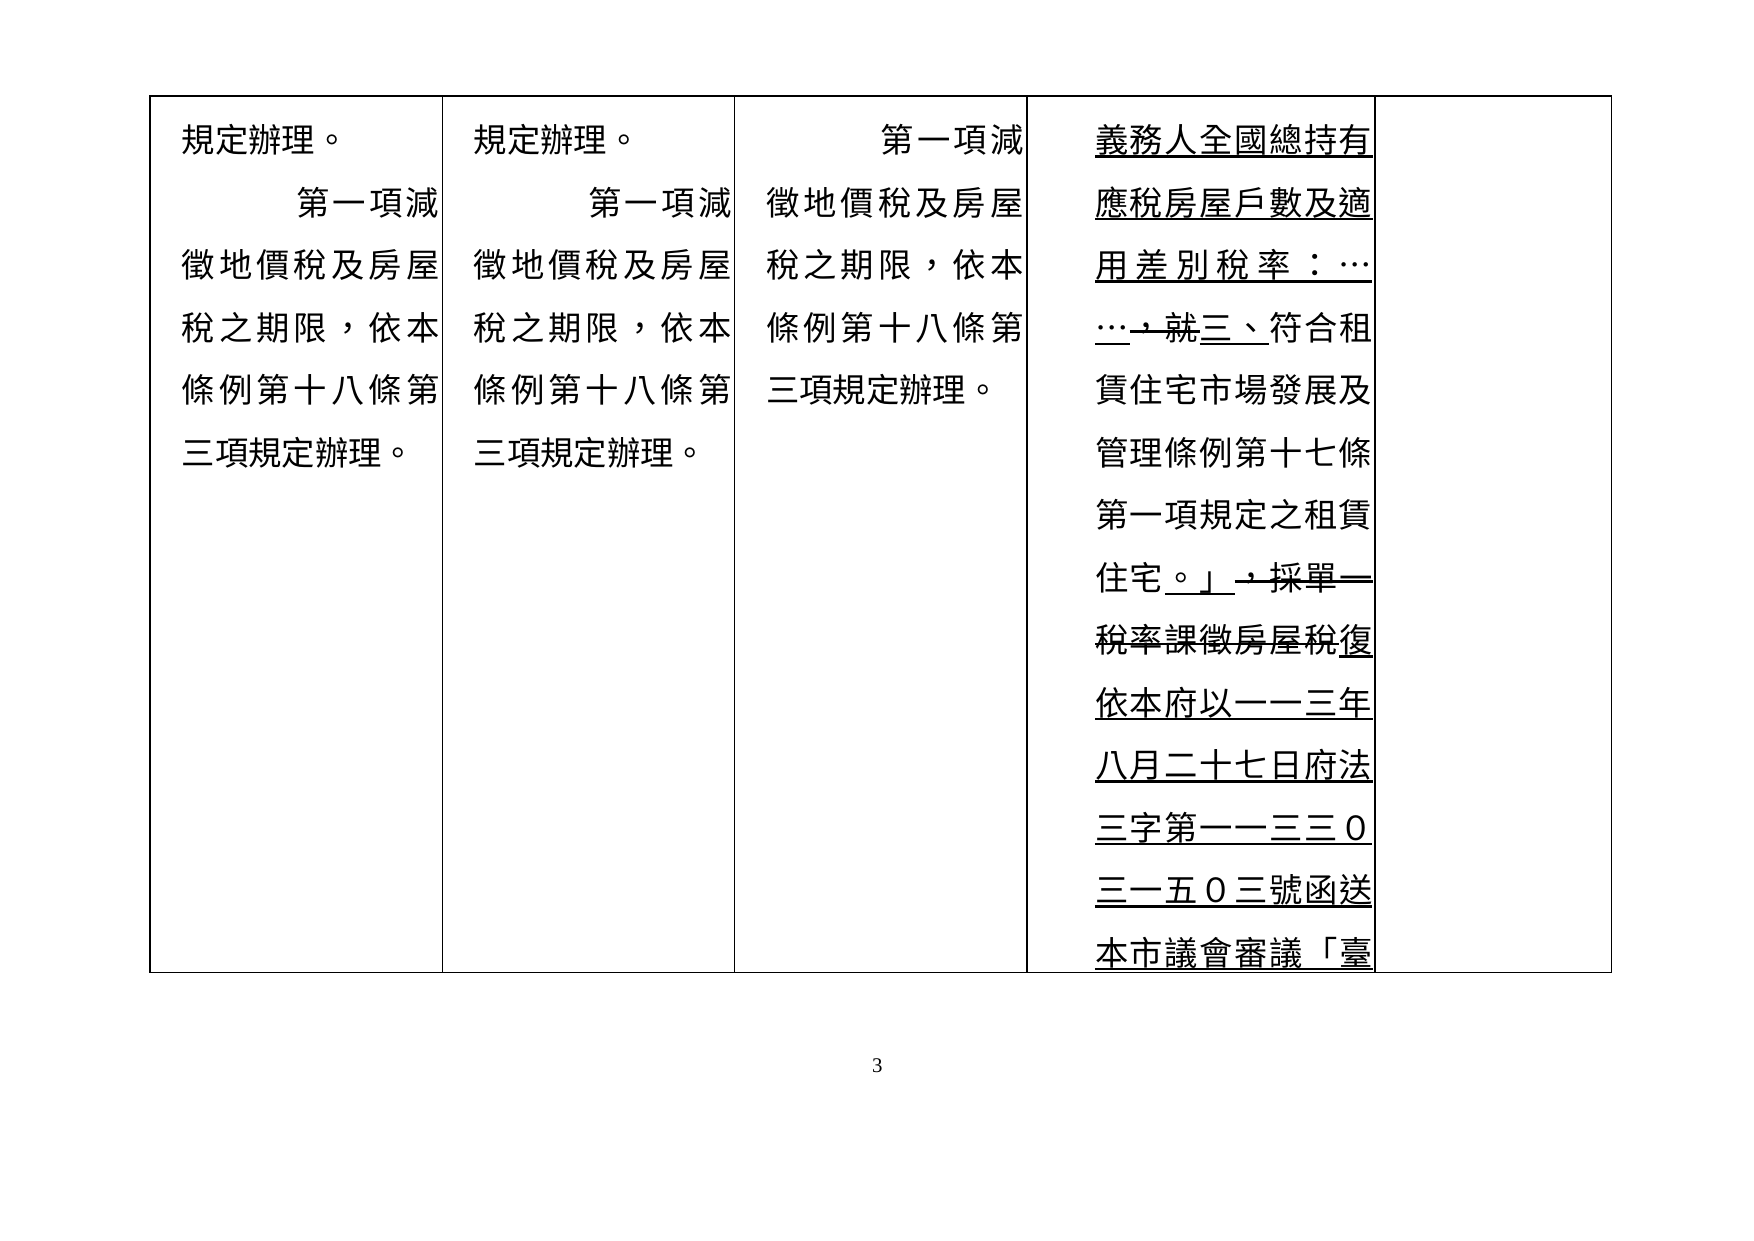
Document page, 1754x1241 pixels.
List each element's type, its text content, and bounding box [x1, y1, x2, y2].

table_cell 規定辦理。 第一項減徵地價稅及房屋稅之期限，依本條例第十八條第三項規定辦理。 [151, 97, 442, 972]
table_cell [1376, 97, 1611, 972]
table_cell 第一項減徵地價稅及房屋稅之期限，依本條例第十八條第三項規定辦理。 [735, 97, 1026, 972]
table_cell 規定辦理。 第一項減徵地價稅及房屋稅之期限，依本條例第十八條第三項規定辦理。 [443, 97, 734, 972]
table_cell 義務人全國總持有應稅房屋戶數及適用差別稅率：……，就三、符合租賃住宅市場發展及管理條例第十七條第一項規定之租賃住宅。」，採單一稅率課徵房屋稅復依本府以一一三年八月二十七日府法三字第一一三三０三一五０三號函送本市議會審議「臺 [1028, 97, 1374, 972]
